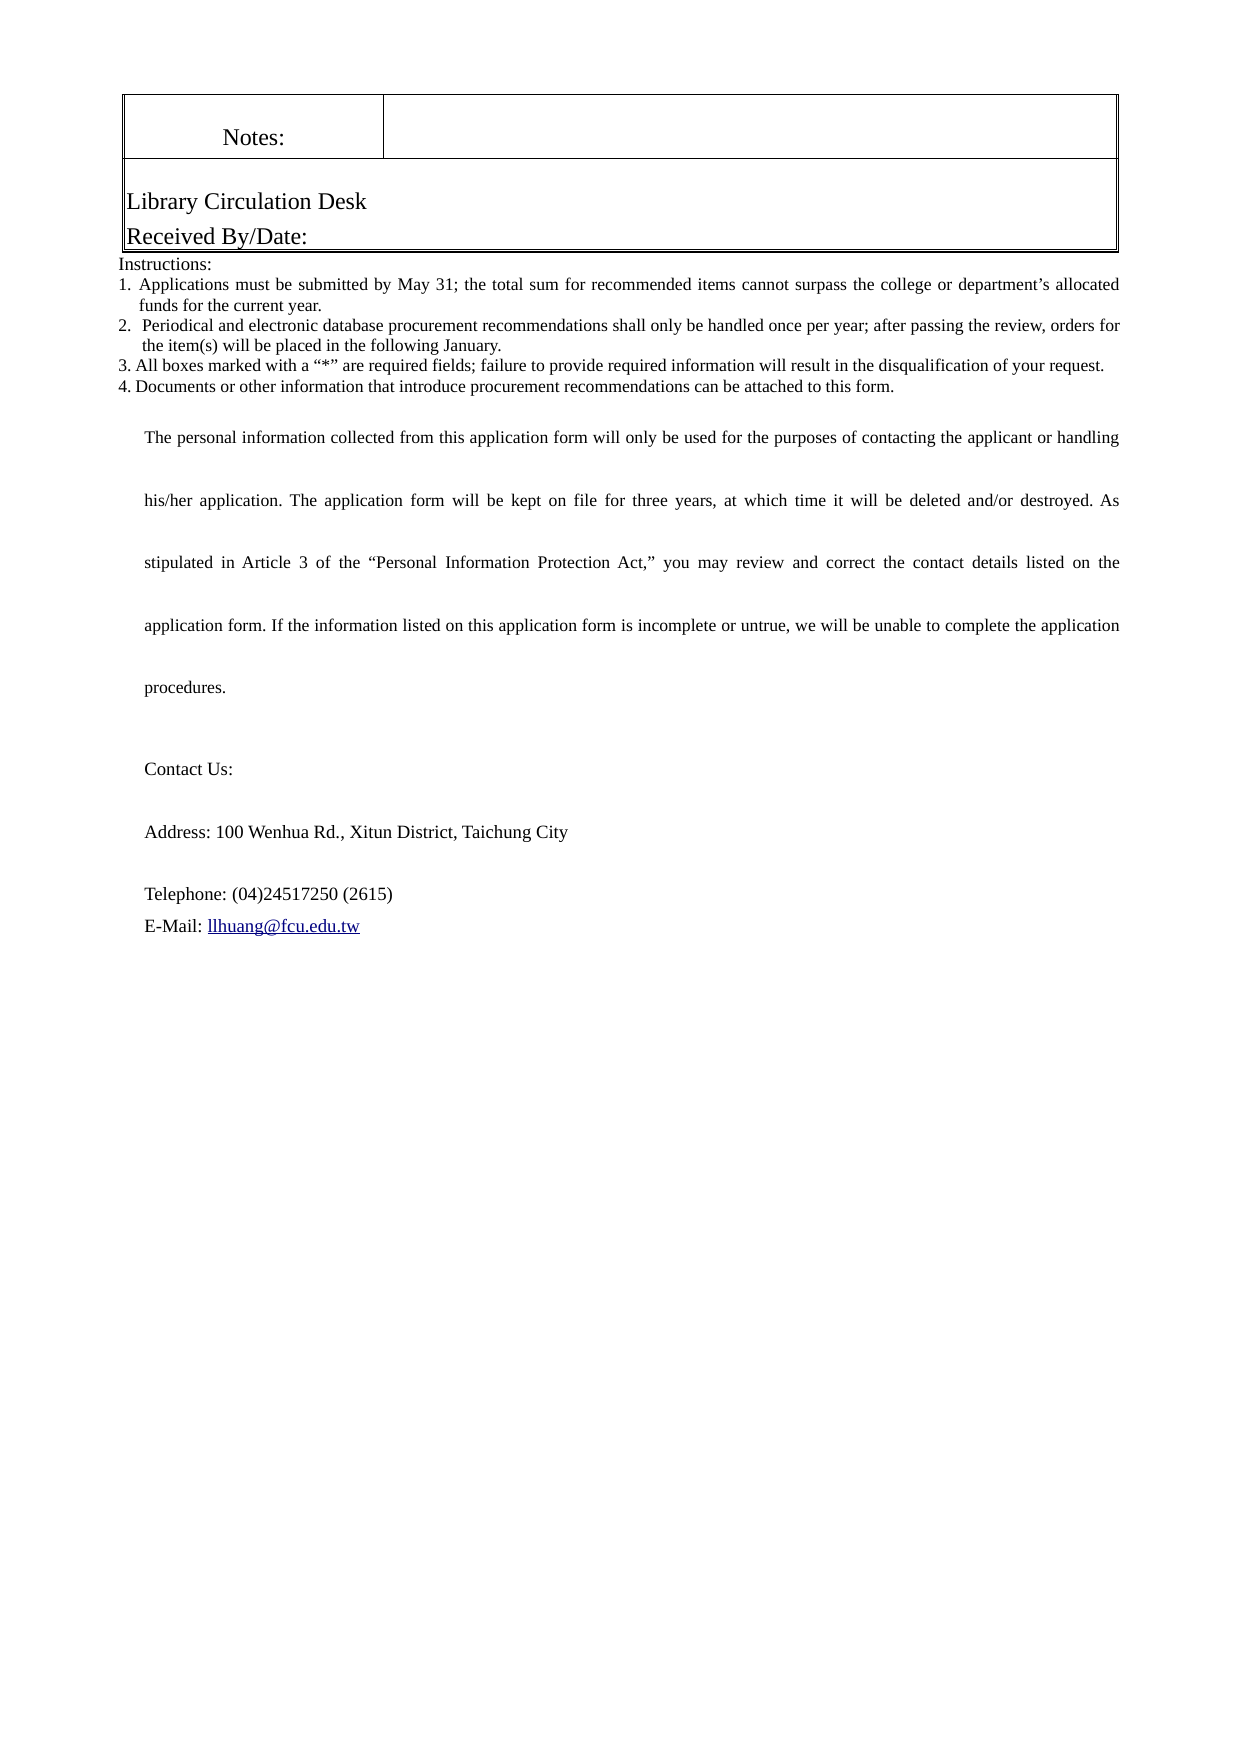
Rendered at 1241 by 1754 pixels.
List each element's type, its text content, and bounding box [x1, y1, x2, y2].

text Telephone: (04)24517250 (2615) [139, 852, 1122, 915]
text The personal information collected from this application form will only be used for the purposes of contacting the applicant or handling his/her application. The application form will be kept on file for three years, at which time it will be deleted and/or destroyed. As stipulated in Article 3 of the “Personal Information Protection Act,” you may review and correct the contact details listed on the application form. If the information listed on this application form is incomplete or untrue, we will be unable to complete the application procedures. [144, 396, 1122, 708]
list Documents or other information that introduce procurement recommendations can be attached to this form. [118, 376, 1122, 396]
table_cell Library Circulation Desk Received By/Date: [125, 159, 1116, 249]
text Address: 100 Wenhua Rd., Xitun District, Taichung City [139, 790, 1122, 852]
text Contact Us: [144, 727, 1122, 790]
table_cell [384, 95, 1116, 158]
table_cell Notes: [125, 95, 383, 158]
list Periodical and electronic database procurement recommendations shall only be handled once per year; after passing the review, orders for the item(s) will be placed in the following January. [118, 315, 1122, 355]
list All boxes marked with a “*” are required fields; failure to provide required information will result in the disqualification of your request. [118, 355, 1122, 376]
list Applications must be submitted by May 31; the total sum for recommended items cannot surpass the college or department’s allocated funds for the current year. [118, 274, 1122, 315]
text Instructions: [118, 252, 1122, 274]
text E-Mail: llhuang@fcu.edu.tw [144, 915, 1122, 936]
